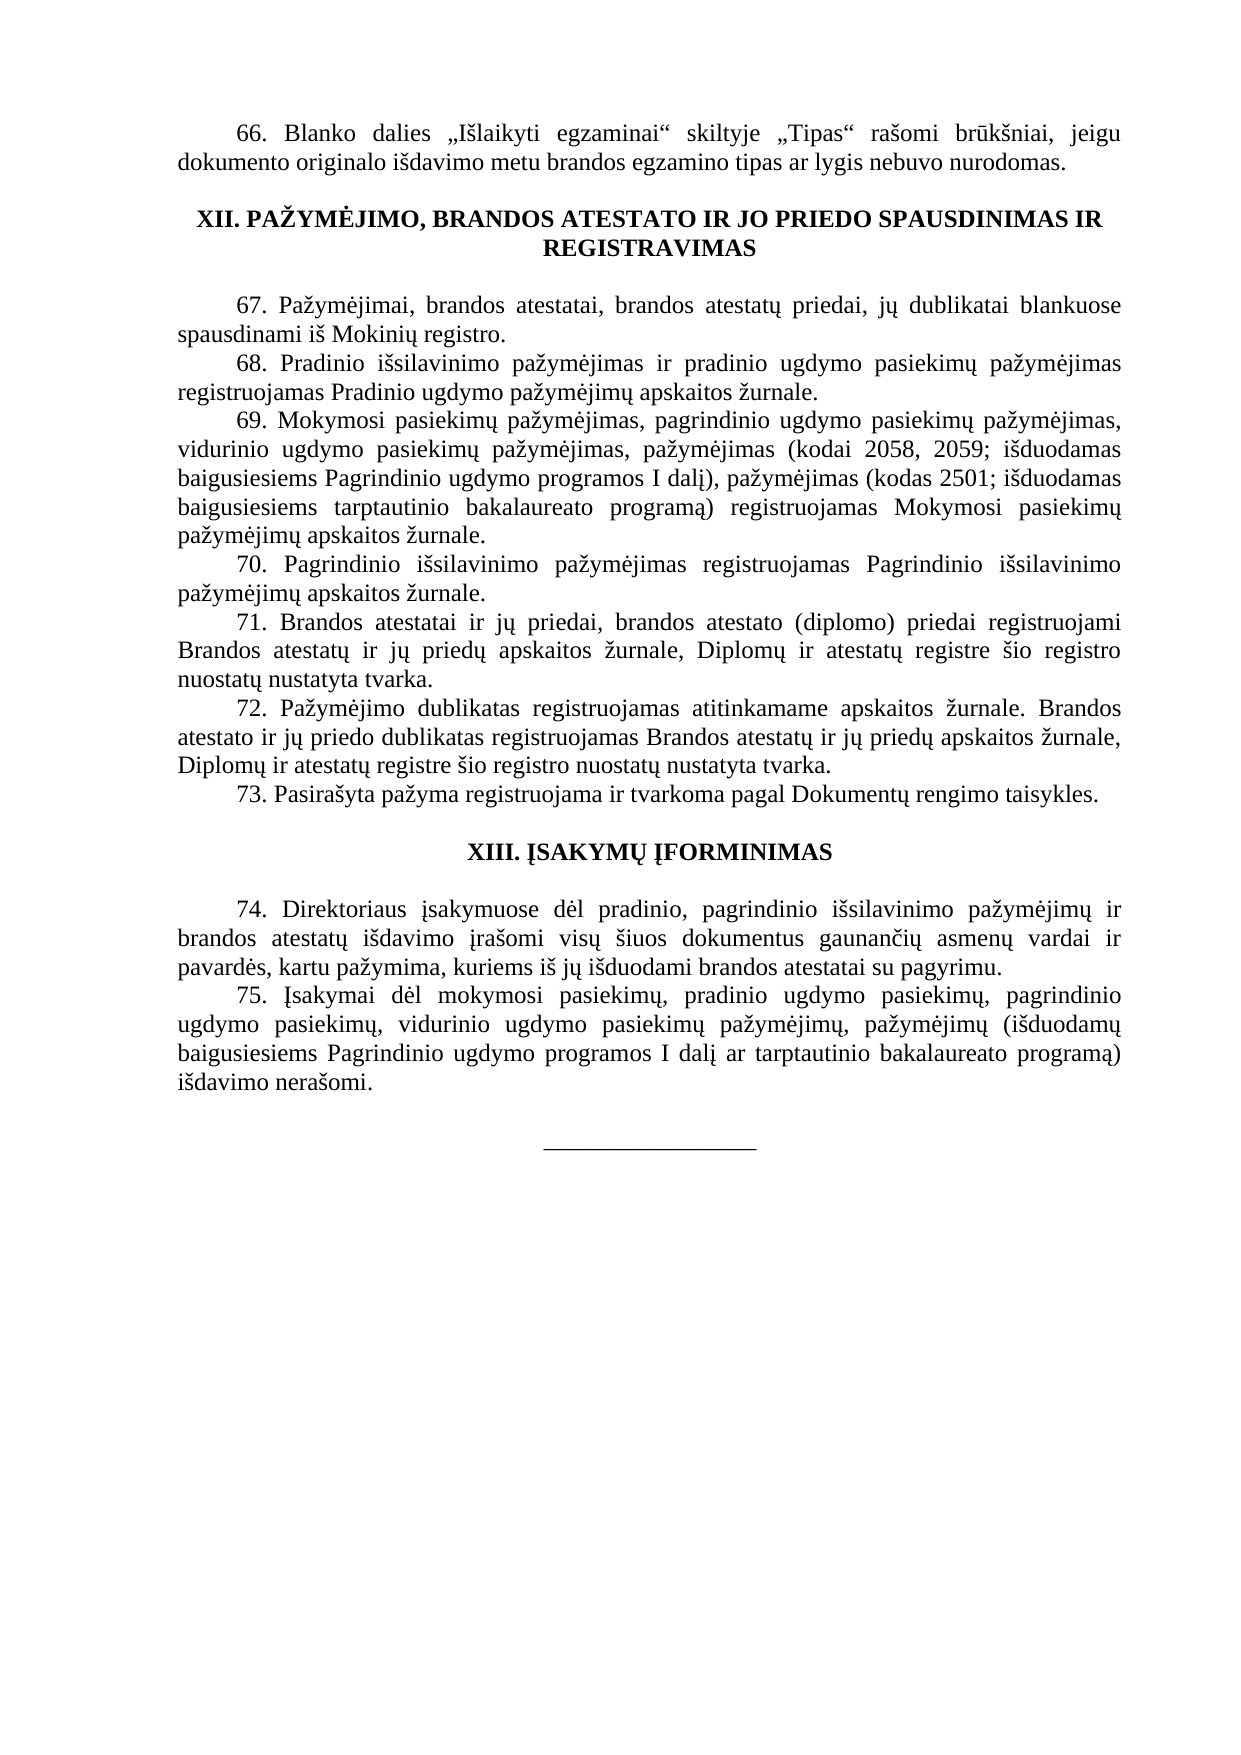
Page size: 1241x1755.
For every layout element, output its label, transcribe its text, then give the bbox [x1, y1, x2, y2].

text 67. Pažymėjimai, brandos atestatai, brandos atestatų priedai, jų dublikatai blankuose spausdinami iš Mokinių registro. [177, 291, 1122, 348]
text XIii. ĮSAKYMŲ ĮFORMINIMAS [177, 837, 1122, 866]
text 74. Direktoriaus įsakymuose dėl pradinio, pagrindinio išsilavinimo pažymėjimų ir brandos atestatų išdavimo įrašomi visų šiuos dokumentus gaunančių asmenų vardai ir pavardės, kartu pažymima, kuriems iš jų išduodami brandos atestatai su pagyrimu. [177, 894, 1122, 981]
text _________________ [177, 1124, 1122, 1153]
text 71. Brandos atestatai ir jų priedai, brandos atestato (diplomo) priedai registruojami Brandos atestatų ir jų priedų apskaitos žurnale, Diplomų ir atestatų registre šio registro nuostatų nustatyta tvarka. [177, 607, 1122, 693]
text 75. Įsakymai dėl mokymosi pasiekimų, pradinio ugdymo pasiekimų, pagrindinio ugdymo pasiekimų, vidurinio ugdymo pasiekimų pažymėjimų, pažymėjimų (išduodamų baigusiesiems Pagrindinio ugdymo programos I dalį ar tarptautinio bakalaureato programą) išdavimo nerašomi. [177, 981, 1122, 1096]
text 69. Mokymosi pasiekimų pažymėjimas, pagrindinio ugdymo pasiekimų pažymėjimas, vidurinio ugdymo pasiekimų pažymėjimas, pažymėjimas (kodai 2058, 2059; išduodamas baigusiesiems Pagrindinio ugdymo programos I dalį), pažymėjimas (kodas 2501; išduodamas baigusiesiems tarptautinio bakalaureato programą) registruojamas Mokymosi pasiekimų pažymėjimų apskaitos žurnale. [177, 406, 1122, 549]
text 73. Pasirašyta pažyma registruojama ir tvarkoma pagal Dokumentų rengimo taisykles. [177, 779, 1122, 808]
text 66. Blanko dalies „Išlaikyti egzaminai“ skiltyje „Tipas“ rašomi brūkšniai, jeigu dokumento originalo išdavimo metu brandos egzamino tipas ar lygis nebuvo nurodomas. [177, 118, 1122, 176]
text 68. Pradinio išsilavinimo pažymėjimas ir pradinio ugdymo pasiekimų pažymėjimas registruojamas Pradinio ugdymo pažymėjimų apskaitos žurnale. [177, 348, 1122, 406]
text 72. Pažymėjimo dublikatas registruojamas atitinkamame apskaitos žurnale. Brandos atestato ir jų priedo dublikatas registruojamas Brandos atestatų ir jų priedų apskaitos žurnale, Diplomų ir atestatų registre šio registro nuostatų nustatyta tvarka. [177, 693, 1122, 779]
text 70. Pagrindinio išsilavinimo pažymėjimas registruojamas Pagrindinio išsilavinimo pažymėjimų apskaitos žurnale. [177, 549, 1122, 607]
text XII. PAŽYMĖJIMO, BRANDOS ATESTATO IR JO PRIEDO SPAUSDINIMAS IR REGISTRAVIMAS [177, 204, 1122, 262]
